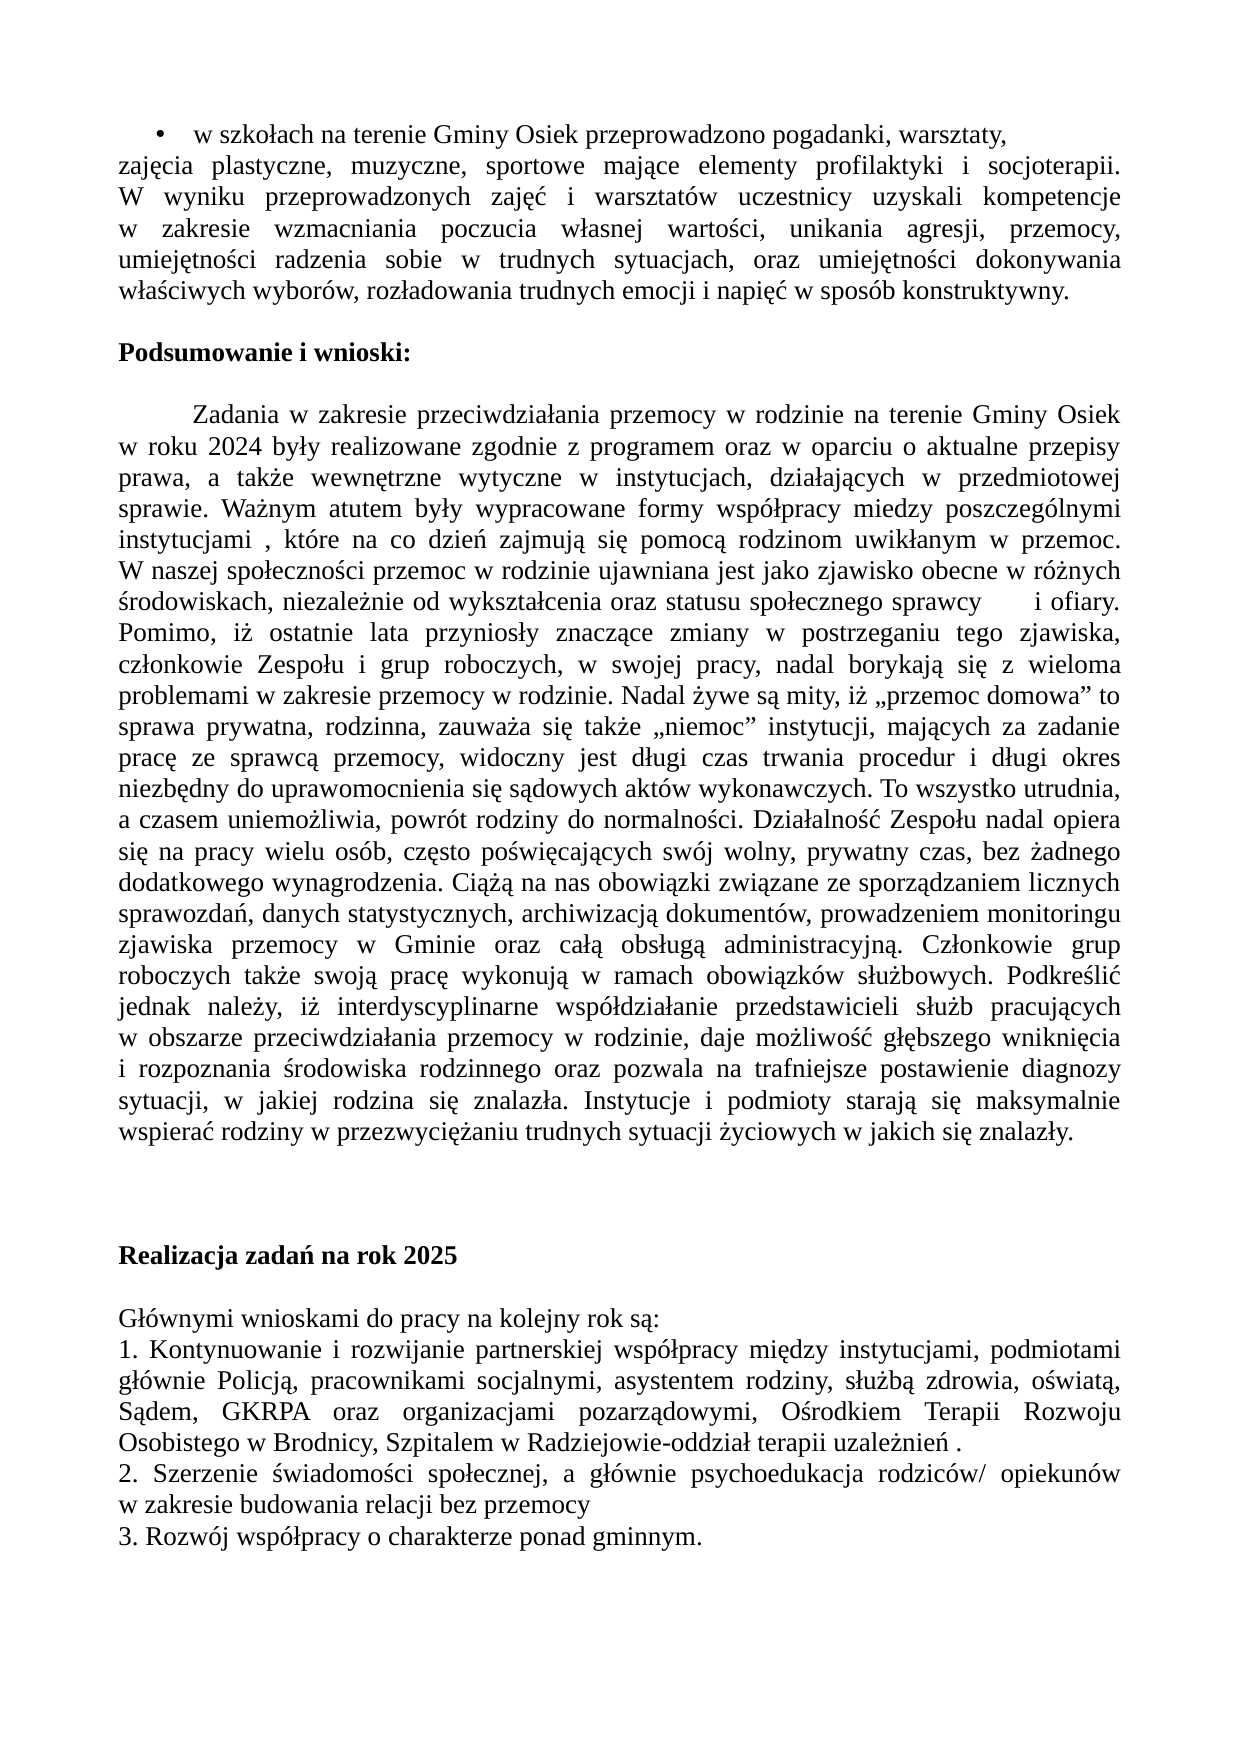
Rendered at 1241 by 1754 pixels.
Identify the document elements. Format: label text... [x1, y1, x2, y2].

text Podsumowanie i wnioski: [118, 336, 1122, 367]
list zajęcia plastyczne, muzyczne, sportowe mające elementy profilaktyki i socjoterapii. W wyniku przeprowadzonych zajęć i warsztatów uczestnicy uzyskali kompetencje w zakresie wzmacniania poczucia własnej wartości, unikania agresji, przemocy, umiejętności radzenia sobie w trudnych sytuacjach, oraz umiejętności dokonywania właściwych wyborów, rozładowania trudnych emocji i napięć w sposób konstruktywny. [83, 149, 1122, 305]
text 1. Kontynuowanie i rozwijanie partnerskiej współpracy między instytucjami, podmiotami głównie Policją, pracownikami socjalnymi, asystentem rodziny, służbą zdrowia, oświatą, Sądem, GKRPA oraz organizacjami pozarządowymi, Ośrodkiem Terapii Rozwoju Osobistego w Brodnicy, Szpitalem w Radziejowie-oddział terapii uzależnień . [118, 1333, 1122, 1457]
text Zadania w zakresie przeciwdziałania przemocy w rodzinie na terenie Gminy Osiek w roku 2024 były realizowane zgodnie z programem oraz w oparciu o aktualne przepisy prawa, a także wewnętrzne wytyczne w instytucjach, działających w przedmiotowej sprawie. Ważnym atutem były wypracowane formy współpracy miedzy poszczególnymi instytucjami , które na co dzień zajmują się pomocą rodzinom uwikłanym w przemoc. W naszej społeczności przemoc w rodzinie ujawniana jest jako zjawisko obecne w różnych środowiskach, niezależnie od wykształcenia oraz statusu społecznego sprawcy i ofiary. Pomimo, iż ostatnie lata przyniosły znaczące zmiany w postrzeganiu tego zjawiska, członkowie Zespołu i grup roboczych, w swojej pracy, nadal borykają się z wieloma problemami w zakresie przemocy w rodzinie. Nadal żywe są mity, iż „przemoc domowa” to sprawa prywatna, rodzinna, zauważa się także „niemoc” instytucji, mających za zadanie pracę ze sprawcą przemocy, widoczny jest długi czas trwania procedur i długi okres niezbędny do uprawomocnienia się sądowych aktów wykonawczych. To wszystko utrudnia, a czasem uniemożliwia, powrót rodziny do normalności. Działalność Zespołu nadal opiera się na pracy wielu osób, często poświęcających swój wolny, prywatny czas, bez żadnego dodatkowego wynagrodzenia. Ciążą na nas obowiązki związane ze sporządzaniem licznych sprawozdań, danych statystycznych, archiwizacją dokumentów, prowadzeniem monitoringu zjawiska przemocy w Gminie oraz całą obsługą administracyjną. Członkowie grup roboczych także swoją pracę wykonują w ramach obowiązków służbowych. Podkreślić jednak należy, iż interdyscyplinarne współdziałanie przedstawicieli służb pracujących w obszarze przeciwdziałania przemocy w rodzinie, daje możliwość głębszego wniknięcia i rozpoznania środowiska rodzinnego oraz pozwala na trafniejsze postawienie diagnozy sytuacji, w jakiej rodzina się znalazła. Instytucje i podmioty starają się maksymalnie wspierać rodziny w przezwyciężaniu trudnych sytuacji życiowych w jakich się znalazły. [118, 398, 1122, 1146]
text Realizacja zadań na rok 2025 [118, 1239, 1122, 1271]
text 3. Rozwój współpracy o charakterze ponad gminnym. [118, 1520, 1122, 1551]
text 2. Szerzenie świadomości społecznej, a głównie psychoedukacja rodziców/ opiekunów w zakresie budowania relacji bez przemocy [118, 1457, 1122, 1520]
list w szkołach na terenie Gminy Osiek przeprowadzono pogadanki, warsztaty, [156, 118, 1122, 149]
text Głównymi wnioskami do pracy na kolejny rok są: [118, 1302, 1122, 1333]
